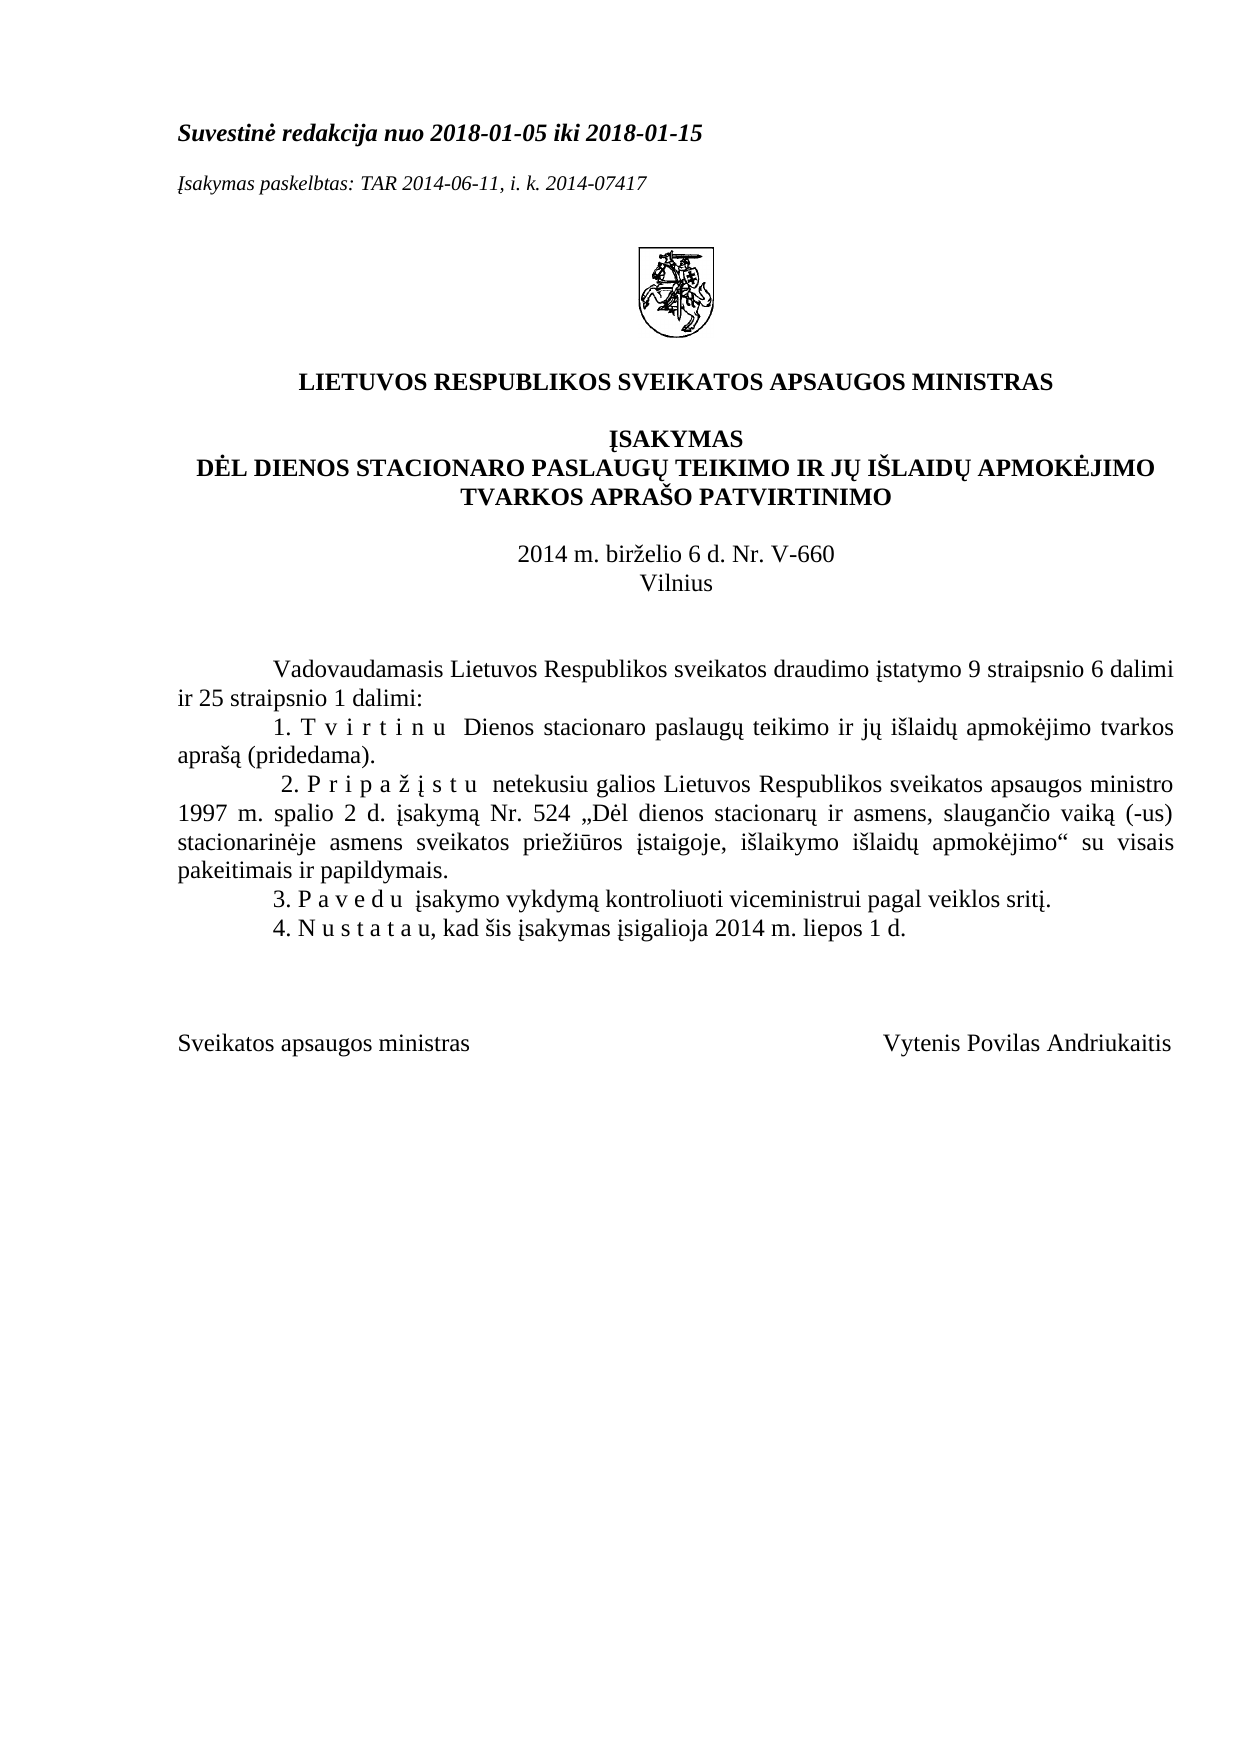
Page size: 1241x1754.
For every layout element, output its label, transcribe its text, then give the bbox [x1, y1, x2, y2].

text Įsakymas paskelbtas: TAR 2014-06-11, i. k. 2014-07417 [177, 171, 1175, 195]
text Suvestinė redakcija nuo 2018-01-05 iki 2018-01-15 [177, 118, 1175, 147]
text Sveikatos apsaugos ministras Vytenis Povilas Andriukaitis [177, 1028, 1175, 1057]
text 2014 m. birželio 6 d. Nr. V-660 [177, 539, 1175, 568]
text Vadovaudamasis Lietuvos Respublikos sveikatos draudimo įstatymo 9 straipsnio 6 dalimi ir 25 straipsnio 1 dalimi: [177, 654, 1175, 712]
text ĮSAKYMAS [177, 424, 1175, 453]
text DĖL DIENOS STACIONARO PASLAUGŲ TEIKIMO IR JŲ IŠLAIDŲ APMOKĖJIMO TVARKOS APRAŠO PATVIRTINIMO [177, 453, 1175, 510]
text LIETUVOS RESPUBLIKOS SVEIKATOS APSAUGOS MINISTRAS [177, 367, 1175, 395]
text 3. P a v e d u įsakymo vykdymą kontroliuoti viceministrui pagal veiklos sritį. [177, 884, 1175, 913]
text 1. T v i r t i n u Dienos stacionaro paslaugų teikimo ir jų išlaidų apmokėjimo tvarkos aprašą (pridedama). [177, 712, 1175, 769]
text Vilnius [177, 568, 1175, 597]
text 2. P r i p a ž į s t u netekusiu galios Lietuvos Respublikos sveikatos apsaugos ministro 1997 m. spalio 2 d. įsakymą Nr. 524 „Dėl dienos stacionarų ir asmens, slaugančio vaiką (-us) stacionarinėje asmens sveikatos priežiūros įstaigoje, išlaikymo išlaidų apmokėjimo“ su visais pakeitimais ir papildymais. [177, 769, 1175, 884]
text 4. N u s t a t a u, kad šis įsakymas įsigalioja 2014 m. liepos 1 d. [177, 913, 1175, 942]
